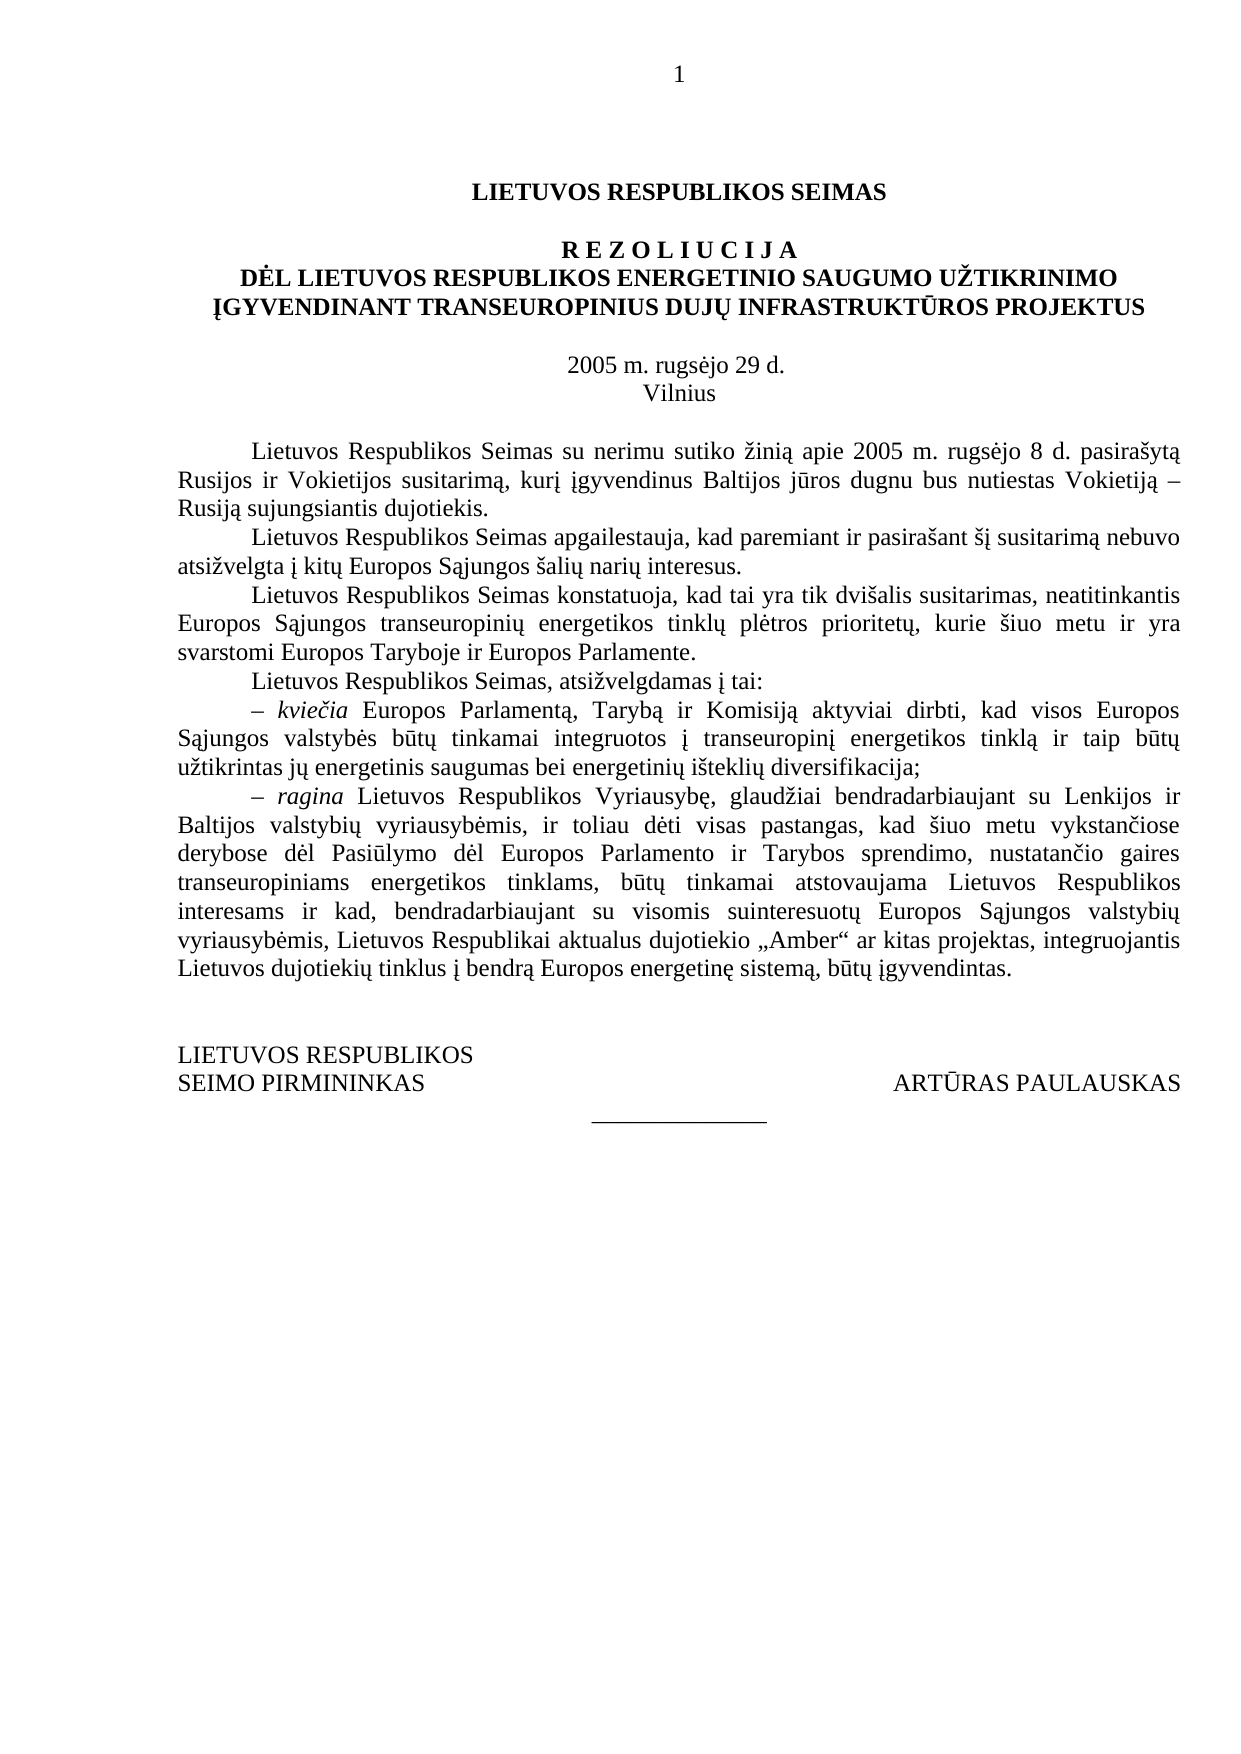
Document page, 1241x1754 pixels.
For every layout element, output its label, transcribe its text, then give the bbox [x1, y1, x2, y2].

text LIETUVOS RESPUBLIKOS [177, 1040, 1181, 1068]
text Lietuvos Respublikos Seimas apgailestauja, kad paremiant ir pasirašant šį susitarimą nebuvo atsižvelgta į kitų Europos Sąjungos šalių narių interesus. [177, 522, 1181, 580]
text – ragina Lietuvos Respublikos Vyriausybę, glaudžiai bendradarbiaujant su Lenkijos ir Baltijos valstybių vyriausybėmis, ir toliau dėti visas pastangas, kad šiuo metu vykstančiose derybose dėl Pasiūlymo dėl Europos Parlamento ir Tarybos sprendimo, nustatančio gaires transeuropiniams energetikos tinklams, būtų tinkamai atstovaujama Lietuvos Respublikos interesams ir kad, bendradarbiaujant su visomis suinteresuotų Europos Sąjungos valstybių vyriausybėmis, Lietuvos Respublikai aktualus dujotiekio „Amber“ ar kitas projektas, integruojantis Lietuvos dujotiekių tinklus į bendrą Europos energetinę sistemą, būtų įgyvendintas. [177, 781, 1181, 982]
text LIETUVOS RESPUBLIKOS SEIMAS [177, 177, 1181, 206]
text Lietuvos Respublikos Seimas, atsižvelgdamas į tai: [177, 666, 1181, 695]
text ______________ [177, 1097, 1181, 1126]
text Vilnius [177, 378, 1181, 407]
text Lietuvos Respublikos Seimas su nerimu sutiko žinią apie 2005 m. rugsėjo 8 d. pasirašytą Rusijos ir Vokietijos susitarimą, kurį įgyvendinus Baltijos jūros dugnu bus nutiestas Vokietiją – Rusiją sujungsiantis dujotiekis. [177, 436, 1181, 522]
text Lietuvos Respublikos Seimas konstatuoja, kad tai yra tik dvišalis susitarimas, neatitinkantis Europos Sąjungos transeuropinių energetikos tinklų plėtros prioritetų, kurie šiuo metu ir yra svarstomi Europos Taryboje ir Europos Parlamente. [177, 580, 1181, 666]
text SEIMO PIRMININKAS ARTŪRAS PAULAUSKAS [177, 1068, 1181, 1097]
text DĖL LIETUVOS RESPUBLIKOS ENERGETINIO SAUGUMO UŽTIKRINIMO ĮGYVENDINANT TRANSEUROPINIUS DUJŲ INFRASTRUKTŪROS PROJEKTUS [177, 263, 1181, 321]
text 2005 m. rugsėjo 29 d. [177, 350, 1181, 378]
text – kviečia Europos Parlamentą, Tarybą ir Komisiją aktyviai dirbti, kad visos Europos Sąjungos valstybės būtų tinkamai integruotos į transeuropinį energetikos tinklą ir taip būtų užtikrintas jų energetinis saugumas bei energetinių išteklių diversifikacija; [177, 695, 1181, 781]
text R E Z O L I U C I J A [177, 235, 1181, 263]
